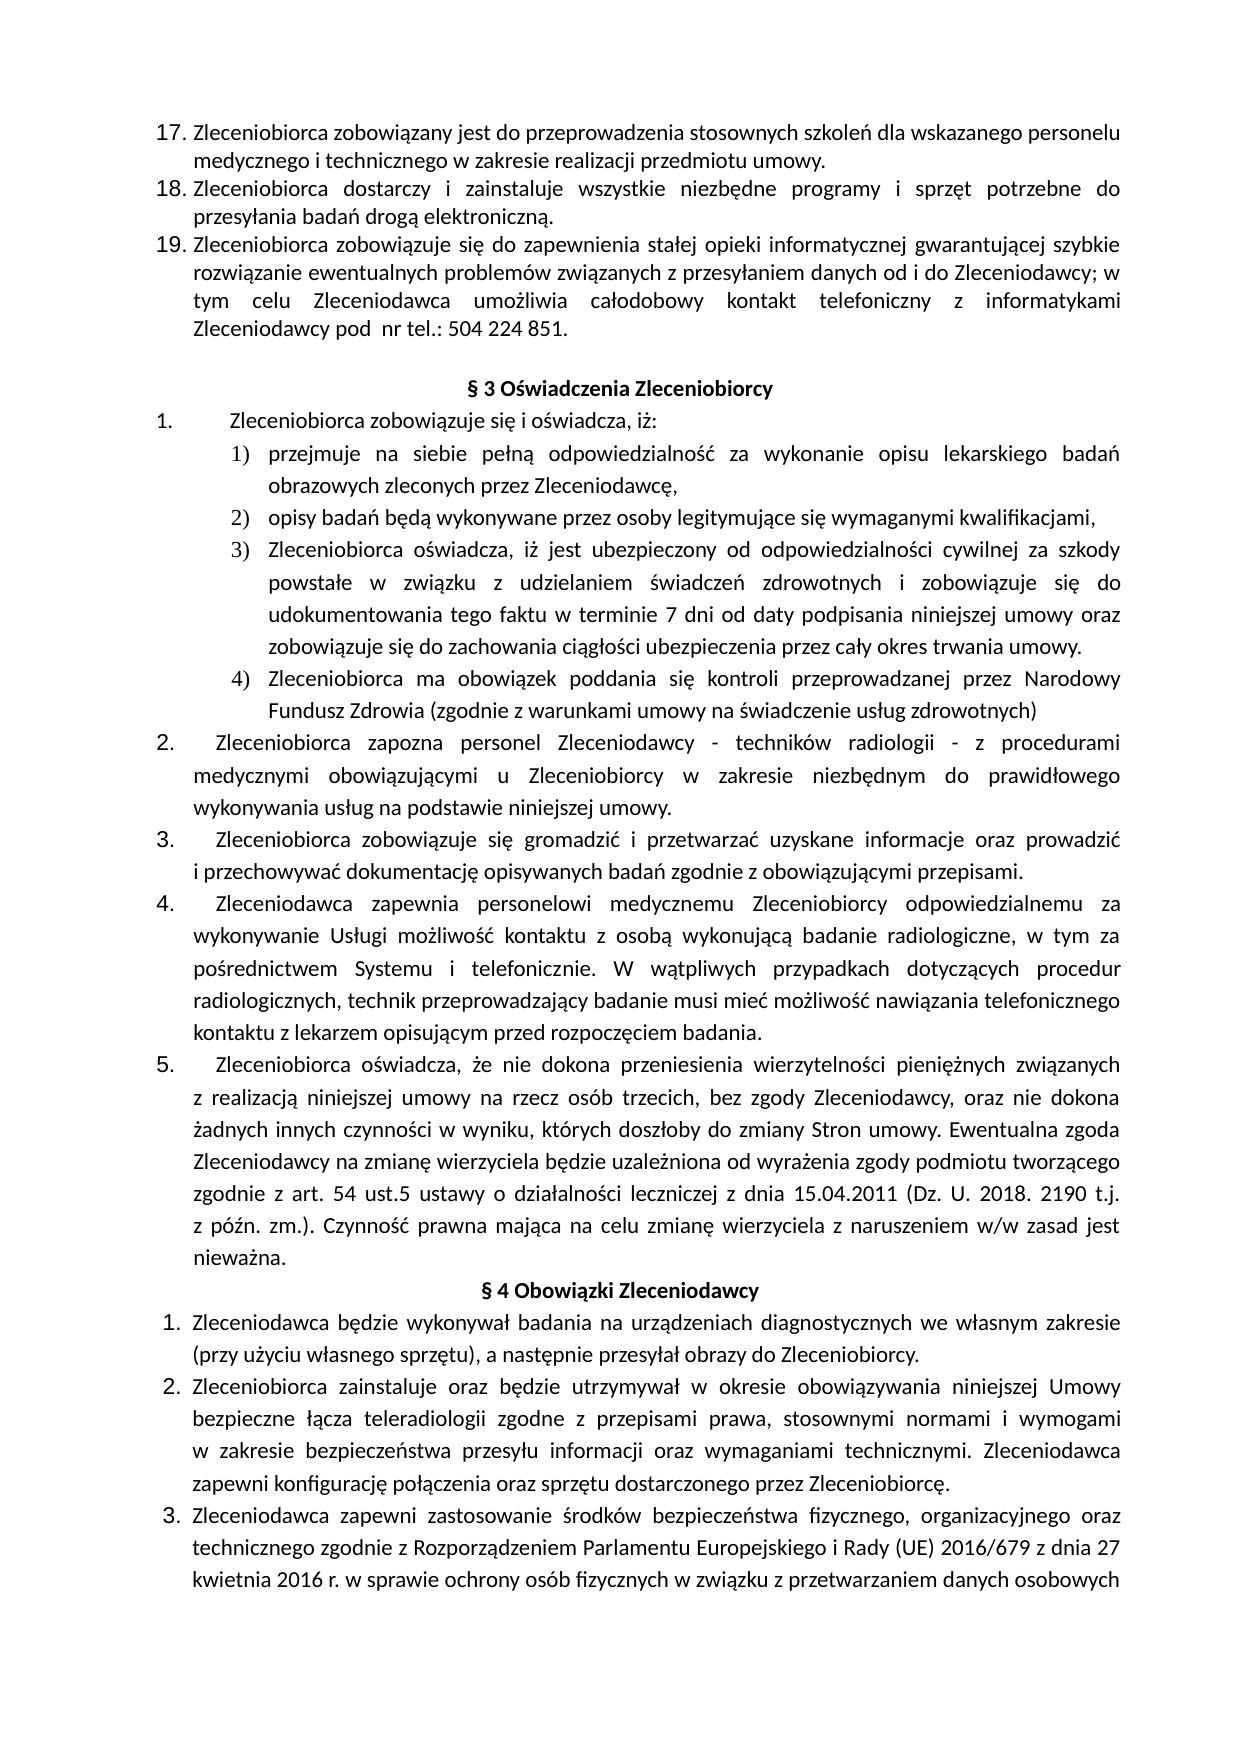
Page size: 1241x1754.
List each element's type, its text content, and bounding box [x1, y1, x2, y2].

list Zleceniobiorca zobowiązany jest do przeprowadzenia stosownych szkoleń dla wskazanego personelu medycznego i technicznego w zakresie realizacji przedmiotu umowy. [156, 118, 1122, 174]
list Zleceniobiorca ma obowiązek poddania się kontroli przeprowadzanej przez Narodowy Fundusz Zdrowia (zgodnie z warunkami umowy na świadczenie usług zdrowotnych) [231, 664, 1122, 724]
list przejmuje na siebie pełną odpowiedzialność za wykonanie opisu lekarskiego badań obrazowych zleconych przez Zleceniodawcę, [231, 439, 1122, 499]
list Zleceniodawca zapewnia personelowi medycznemu Zleceniobiorcy odpowiedzialnemu za wykonywanie Usługi możliwość kontaktu z osobą wykonującą badanie radiologiczne, w tym za pośrednictwem Systemu i telefonicznie. W wątpliwych przypadkach dotyczących procedur radiologicznych, technik przeprowadzający badanie musi mieć możliwość nawiązania telefonicznego kontaktu z lekarzem opisującym przed rozpoczęciem badania. [156, 889, 1122, 1046]
list opisy badań będą wykonywane przez osoby legitymujące się wymaganymi kwalifikacjami, [231, 503, 1122, 531]
text 1. Zleceniobiorca zobowiązuje się i oświadcza, iż: [156, 407, 1122, 435]
list Zleceniobiorca zainstaluje oraz będzie utrzymywał w okresie obowiązywania niniejszej Umowy bezpieczne łącza teleradiologii zgodne z przepisami prawa, stosownymi normami i wymogami w zakresie bezpieczeństwa przesyłu informacji oraz wymaganiami technicznymi. Zleceniodawca zapewni konfigurację połączenia oraz sprzętu dostarczonego przez Zleceniobiorcę. [162, 1372, 1122, 1497]
list Zleceniobiorca oświadcza, że nie dokona przeniesienia wierzytelności pieniężnych związanych z realizacją niniejszej umowy na rzecz osób trzecich, bez zgody Zleceniodawcy, oraz nie dokona żadnych innych czynności w wyniku, których doszłoby do zmiany Stron umowy. Ewentualna zgoda Zleceniodawcy na zmianę wierzyciela będzie uzależniona od wyrażenia zgody podmiotu tworzącego zgodnie z art. 54 ust.5 ustawy o działalności leczniczej z dnia 15.04.2011 (Dz. U. 2018. 2190 t.j. z późn. zm.). Czynność prawna mająca na celu zmianę wierzyciela z naruszeniem w/w zasad jest nieważna. [156, 1050, 1122, 1272]
list Zleceniobiorca dostarczy i zainstaluje wszystkie niezbędne programy i sprzęt potrzebne do przesyłania badań drogą elektroniczną. [156, 174, 1122, 230]
list Zleceniobiorca zobowiązuje się gromadzić i przetwarzać uzyskane informacje oraz prowadzić i przechowywać dokumentację opisywanych badań zgodnie z obowiązującymi przepisami. [156, 825, 1122, 885]
text § 3 Oświadczenia Zleceniobiorcy [118, 374, 1122, 402]
list Zleceniobiorca zobowiązuje się do zapewnienia stałej opieki informatycznej gwarantującej szybkie rozwiązanie ewentualnych problemów związanych z przesyłaniem danych od i do Zleceniodawcy; w tym celu Zleceniodawca umożliwia całodobowy kontakt telefoniczny z informatykami Zleceniodawcy pod nr tel.: 504 224 851. [156, 230, 1122, 342]
text § 4 Obowiązki Zleceniodawcy [118, 1276, 1122, 1304]
list Zleceniobiorca zapozna personel Zleceniodawcy - techników radiologii - z procedurami medycznymi obowiązującymi u Zleceniobiorcy w zakresie niezbędnym do prawidłowego wykonywania usług na podstawie niniejszej umowy. [156, 728, 1122, 821]
list Zleceniodawca będzie wykonywał badania na urządzeniach diagnostycznych we własnym zakresie (przy użyciu własnego sprzętu), a następnie przesyłał obrazy do Zleceniobiorcy. [162, 1308, 1122, 1368]
list Zleceniobiorca oświadcza, iż jest ubezpieczony od odpowiedzialności cywilnej za szkody powstałe w związku z udzielaniem świadczeń zdrowotnych i zobowiązuje się do udokumentowania tego faktu w terminie 7 dni od daty podpisania niniejszej umowy oraz zobowiązuje się do zachowania ciągłości ubezpieczenia przez cały okres trwania umowy. [231, 535, 1122, 660]
list Zleceniodawca zapewni zastosowanie środków bezpieczeństwa fizycznego, organizacyjnego oraz technicznego zgodnie z Rozporządzeniem Parlamentu Europejskiego i Rady (UE) 2016/679 z dnia 27 kwietnia 2016 r. w sprawie ochrony osób fizycznych w związku z przetwarzaniem danych osobowych [162, 1501, 1122, 1593]
